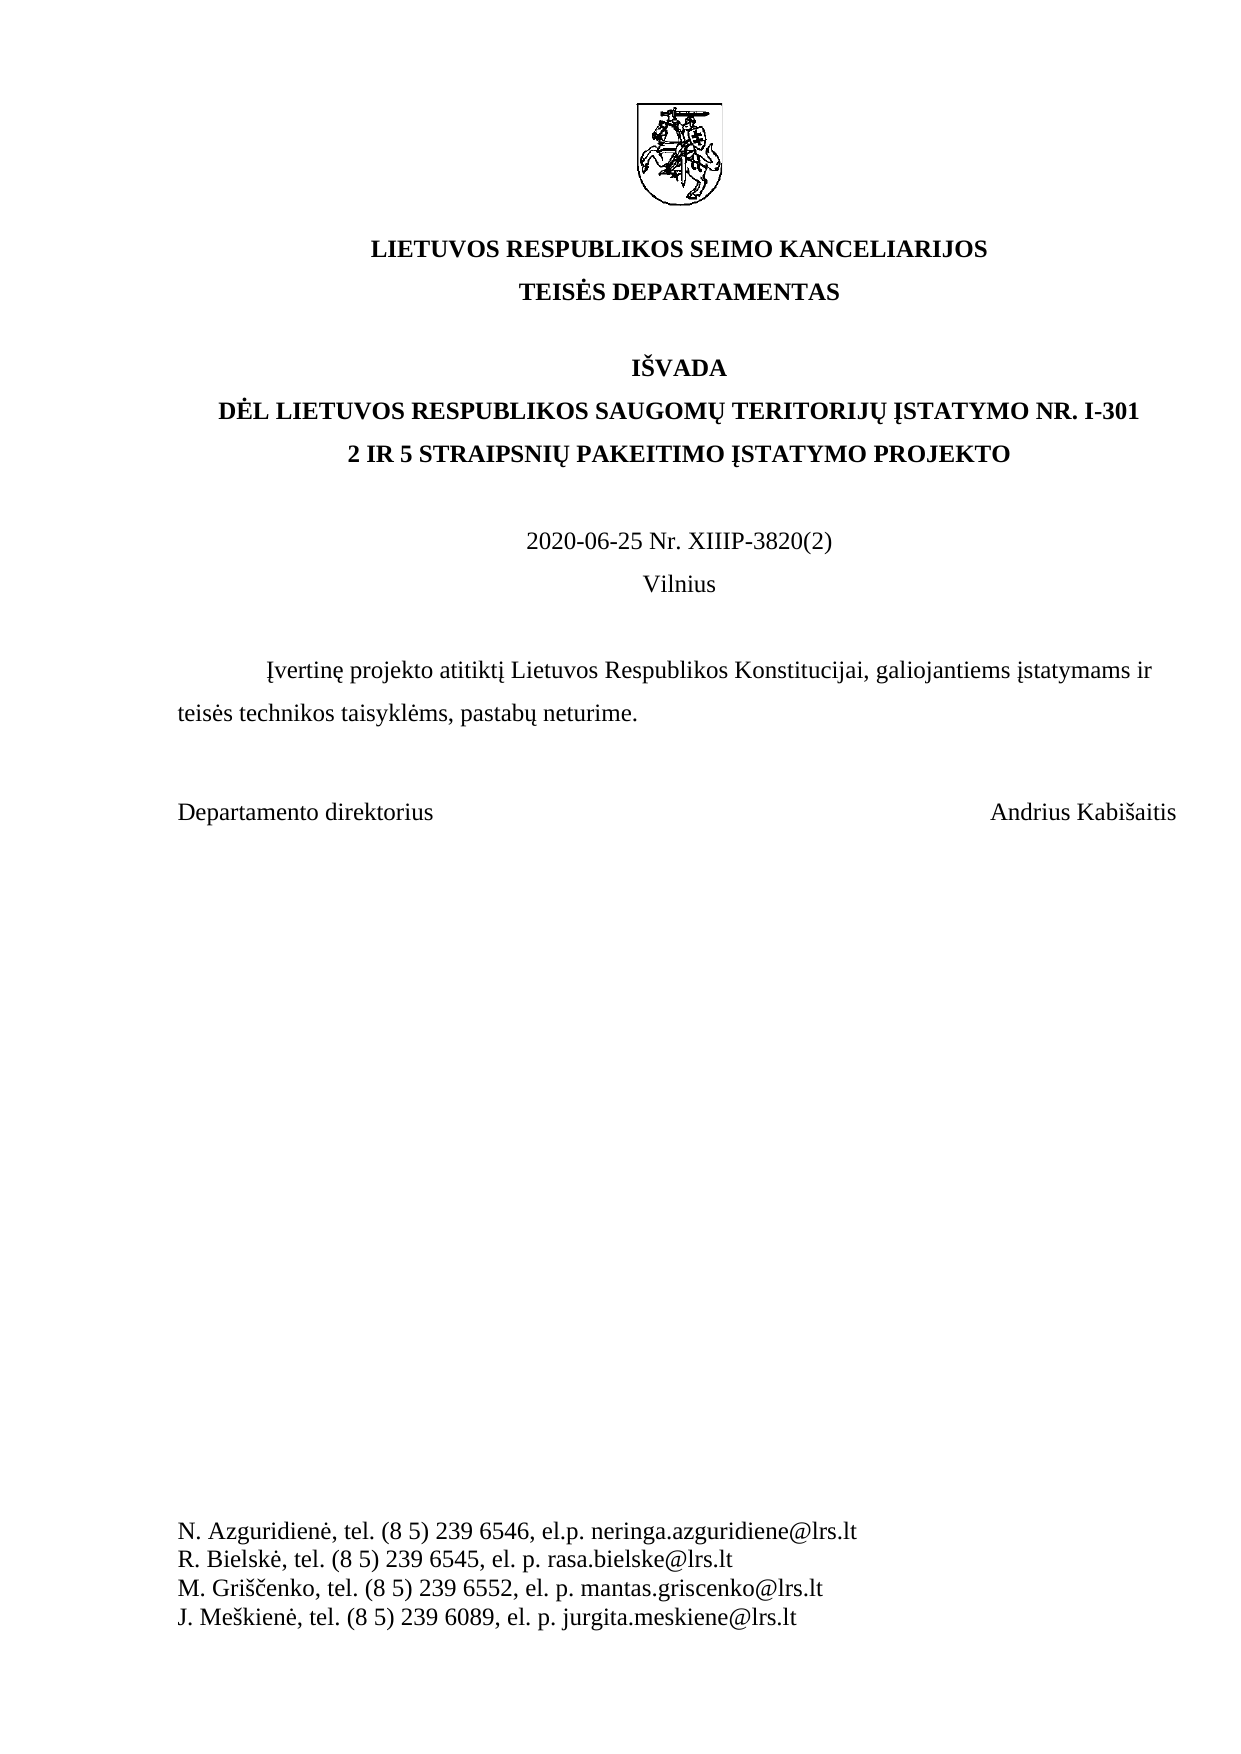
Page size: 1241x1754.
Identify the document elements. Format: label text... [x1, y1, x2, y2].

text DĖL LIETUVOS RESPUBLIKOS SAUGOMŲ TERITORIJŲ ĮSTATYMO NR. I-301 [177, 396, 1181, 425]
text LIETUVOS RESPUBLIKOS SEIMO KANCELIARIJOS [177, 234, 1181, 263]
text 2 IR 5 STRAIPSNIŲ PAKEITIMO ĮSTATYMO PROJEKTO [177, 439, 1181, 468]
text J. Meškienė, tel. (8 5) 239 6089, el. p. jurgita.meskiene@lrs.lt [177, 1602, 1181, 1631]
text IŠVADA [177, 353, 1181, 382]
text M. Griščenko, tel. (8 5) 239 6552, el. p. mantas.griscenko@lrs.lt [177, 1573, 1181, 1602]
text 2020-06-25 Nr. XIIIP-3820(2) [177, 526, 1181, 554]
text Vilnius [177, 569, 1181, 598]
text Departamento direktorius Andrius Kabišaitis [177, 797, 1181, 826]
text R. Bielskė, tel. (8 5) 239 6545, el. p. rasa.bielske@lrs.lt [177, 1544, 1181, 1573]
text Įvertinę projekto atitiktį Lietuvos Respublikos Konstitucijai, galiojantiems įstatymams ir teisės technikos taisyklėms, pastabų neturime. [177, 655, 1181, 727]
text N. Azguridienė, tel. (8 5) 239 6546, el.p. neringa.azguridiene@lrs.lt [177, 1516, 1181, 1544]
subtitle TEISĖS DEPARTAMENTAS [177, 277, 1181, 306]
